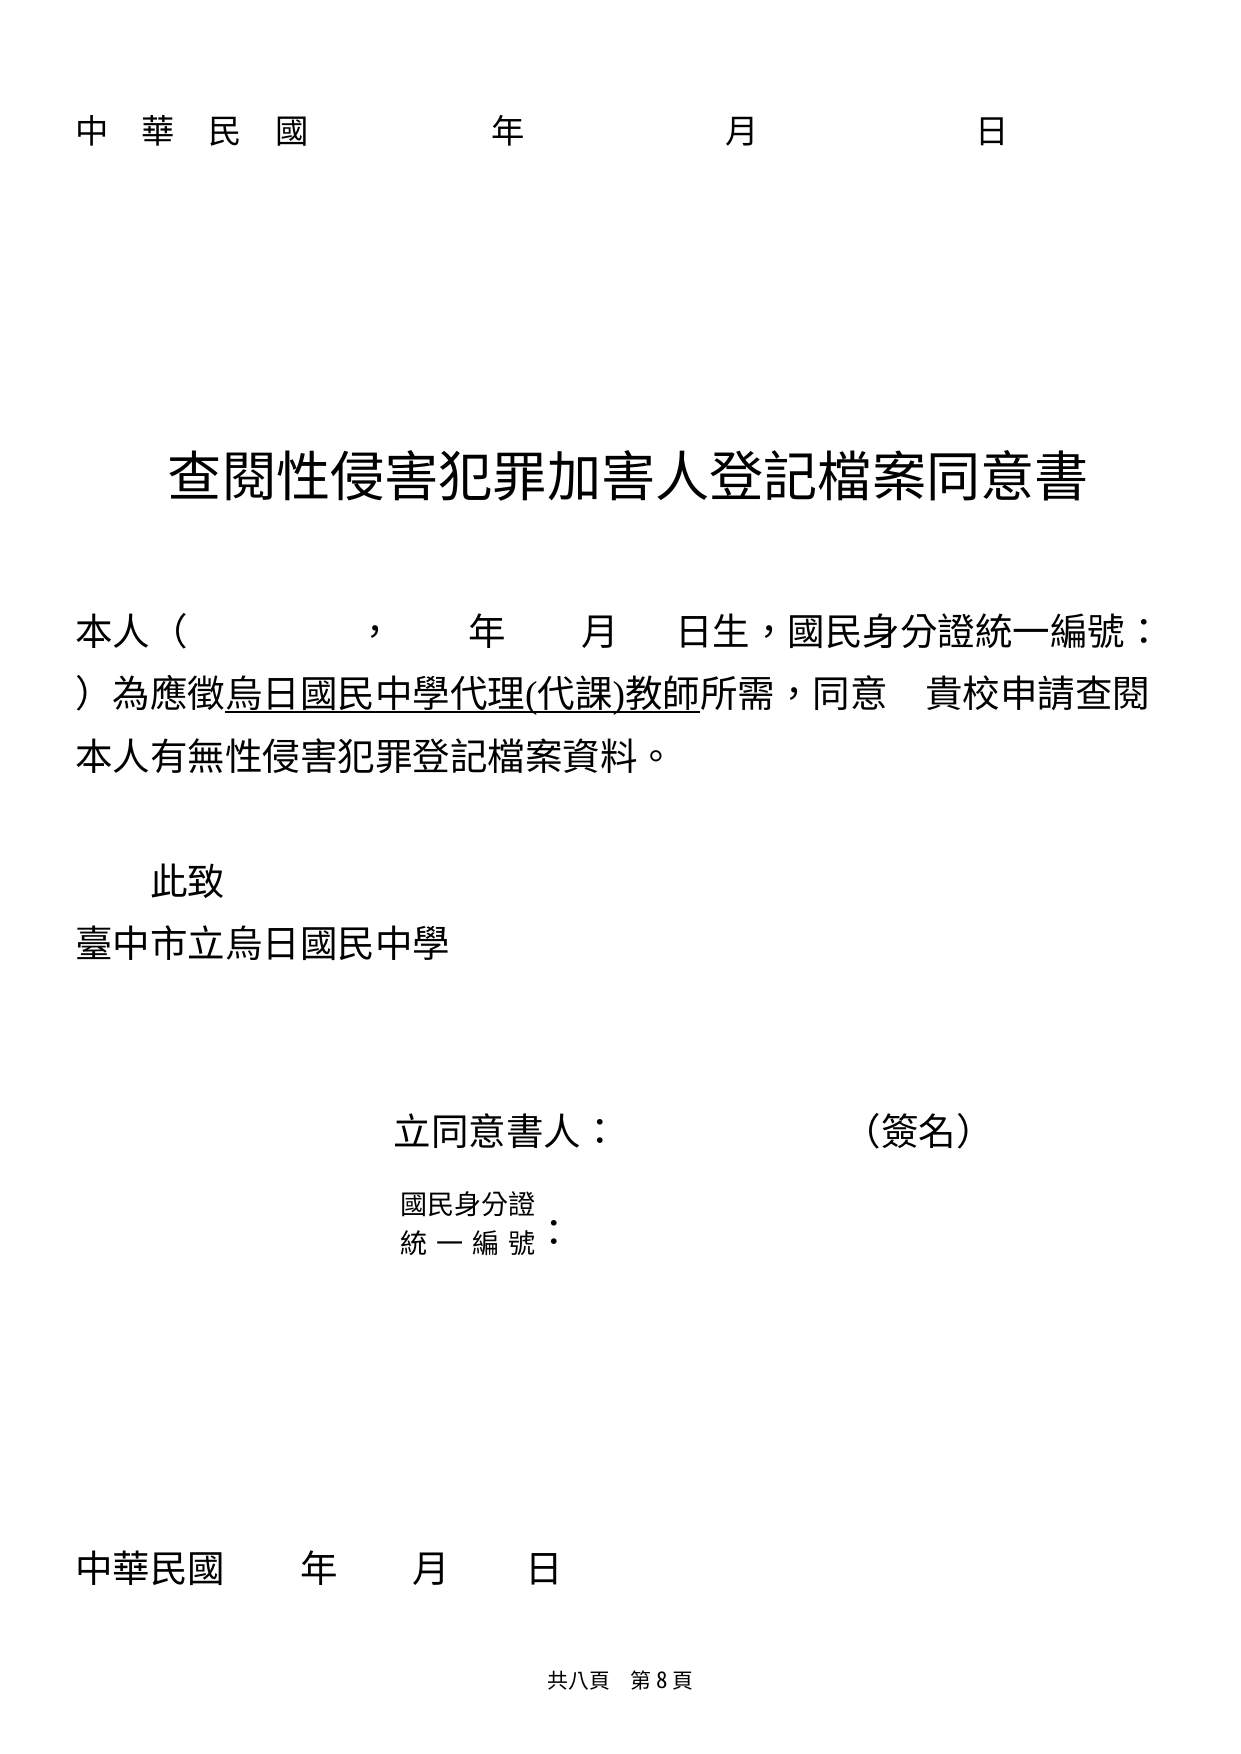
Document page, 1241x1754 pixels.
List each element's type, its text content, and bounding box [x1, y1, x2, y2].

text 中華民國 年 月 日 [75, 1524, 1165, 1587]
text 此致 [75, 837, 1165, 899]
text 中 華 民 國 年 月 日 [75, 87, 1165, 149]
text 臺中市立烏日國民中學 [75, 899, 1165, 962]
text 查閱性侵害犯罪加害人登記檔案同意書 [75, 399, 1181, 524]
text 國民身分證統一編號： [75, 1149, 1165, 1274]
text 立同意書人： （簽名） [75, 1087, 1165, 1149]
text 本人（ ， 年 月 日生，國民身分證統一編號： ）為應徵烏日國民中學代理(代課)教師所需，同意 貴校申請查閱本人有無性侵害犯罪登記檔案資料。 [75, 587, 1165, 774]
